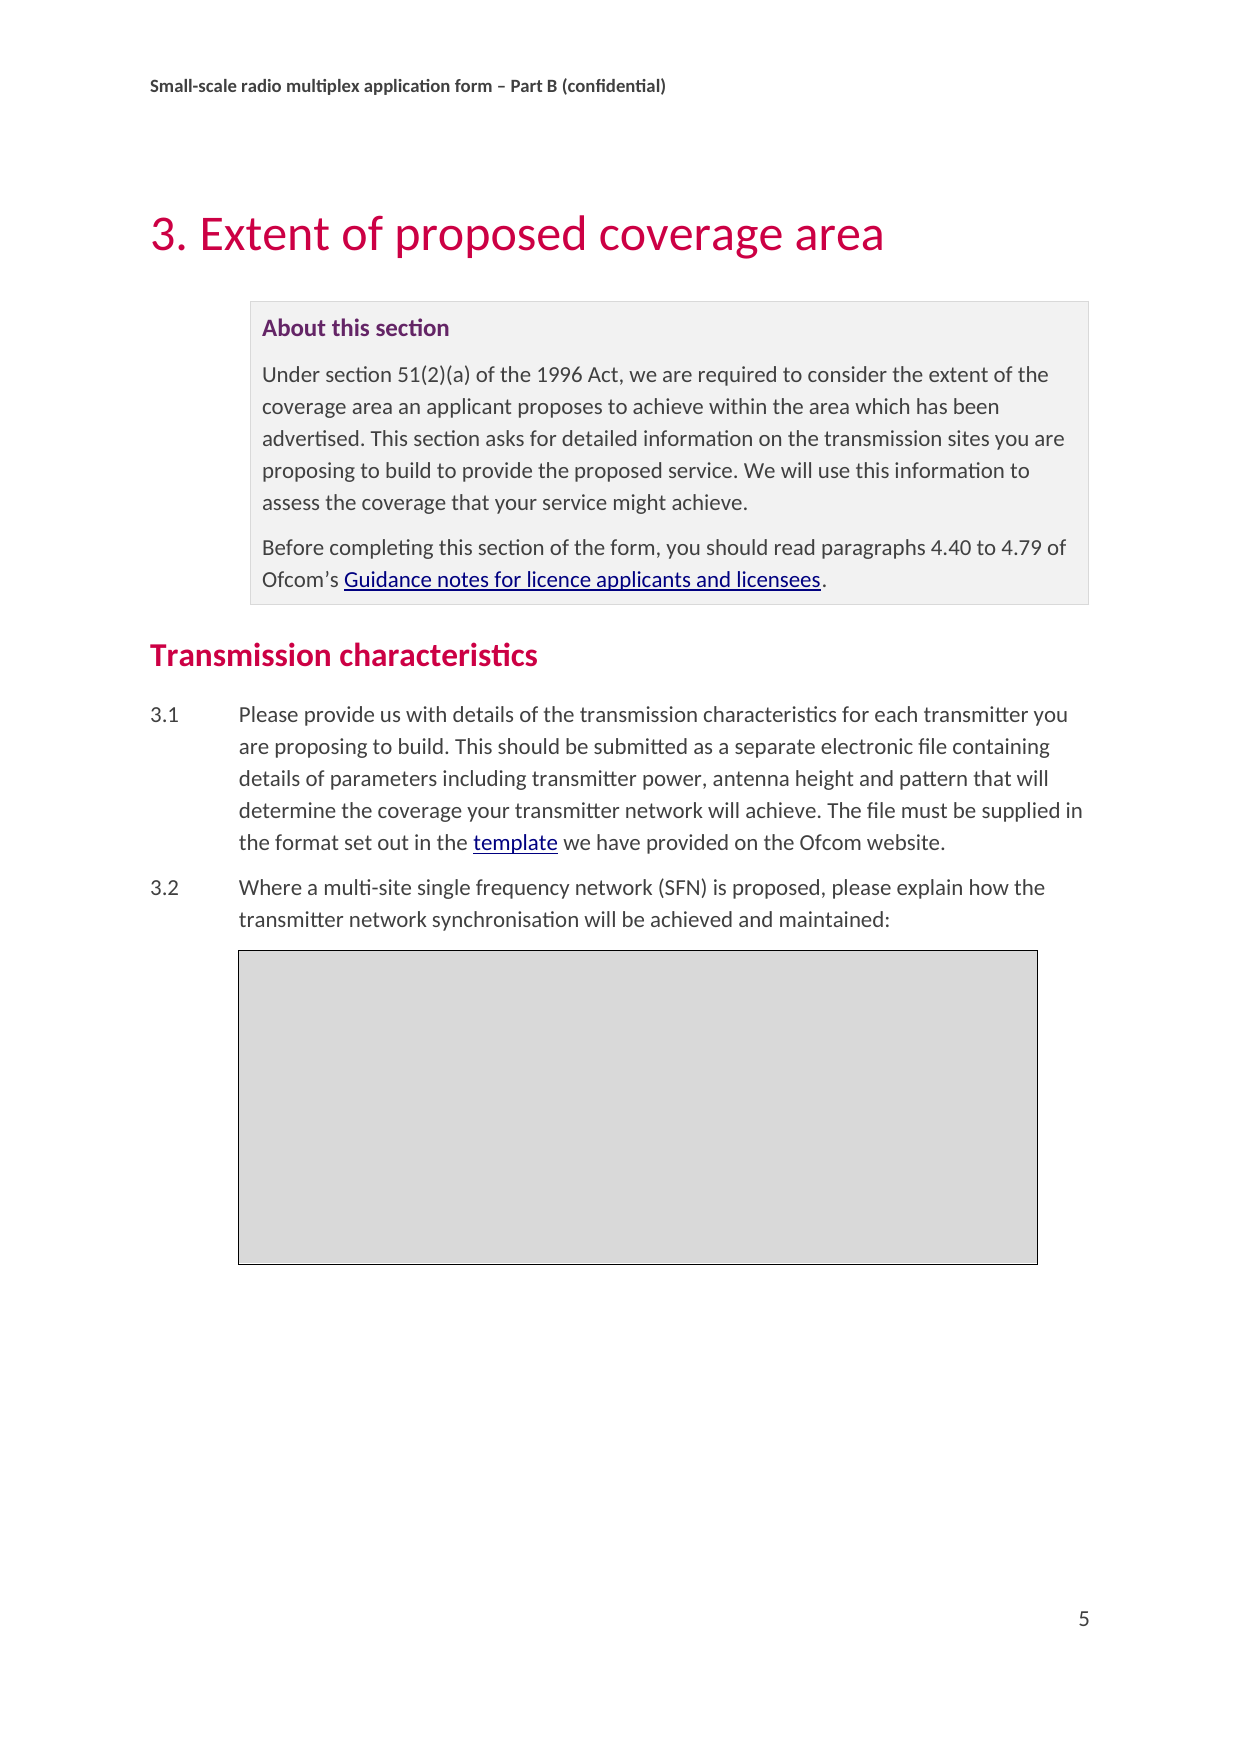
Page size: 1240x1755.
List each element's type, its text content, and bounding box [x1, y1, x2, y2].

subtitle Transmission characteristics [150, 634, 1089, 675]
text Under section 51(2)(a) of the 1996 Act, we are required to consider the extent of the coverage area an applicant proposes to achieve within the area which has been advertised. This section asks for detailed information on the transmission sites you are proposing to build to provide the proposed service. We will use this information to assess the coverage that your service might achieve. [251, 348, 1088, 516]
list Where a multi-site single frequency network (SFN) is proposed, please explain how the transmitter network synchronisation will be achieved and maintained: [150, 873, 1089, 933]
subtitle About this section [251, 302, 1088, 343]
title Extent of proposed coverage area [150, 202, 1089, 263]
list Please provide us with details of the transmission characteristics for each transmitter you are proposing to build. This should be submitted as a separate electronic file containing details of parameters including transmitter power, antenna height and pattern that will determine the coverage your transmitter network will achieve. The file must be supplied in the format set out in the template we have provided on the Ofcom website. [150, 700, 1089, 856]
table_header [239, 951, 1037, 1263]
text Before completing this section of the form, you should read paragraphs 4.40 to 4.79 of Ofcom’s Guidance notes for licence applicants and licensees. [251, 522, 1088, 604]
